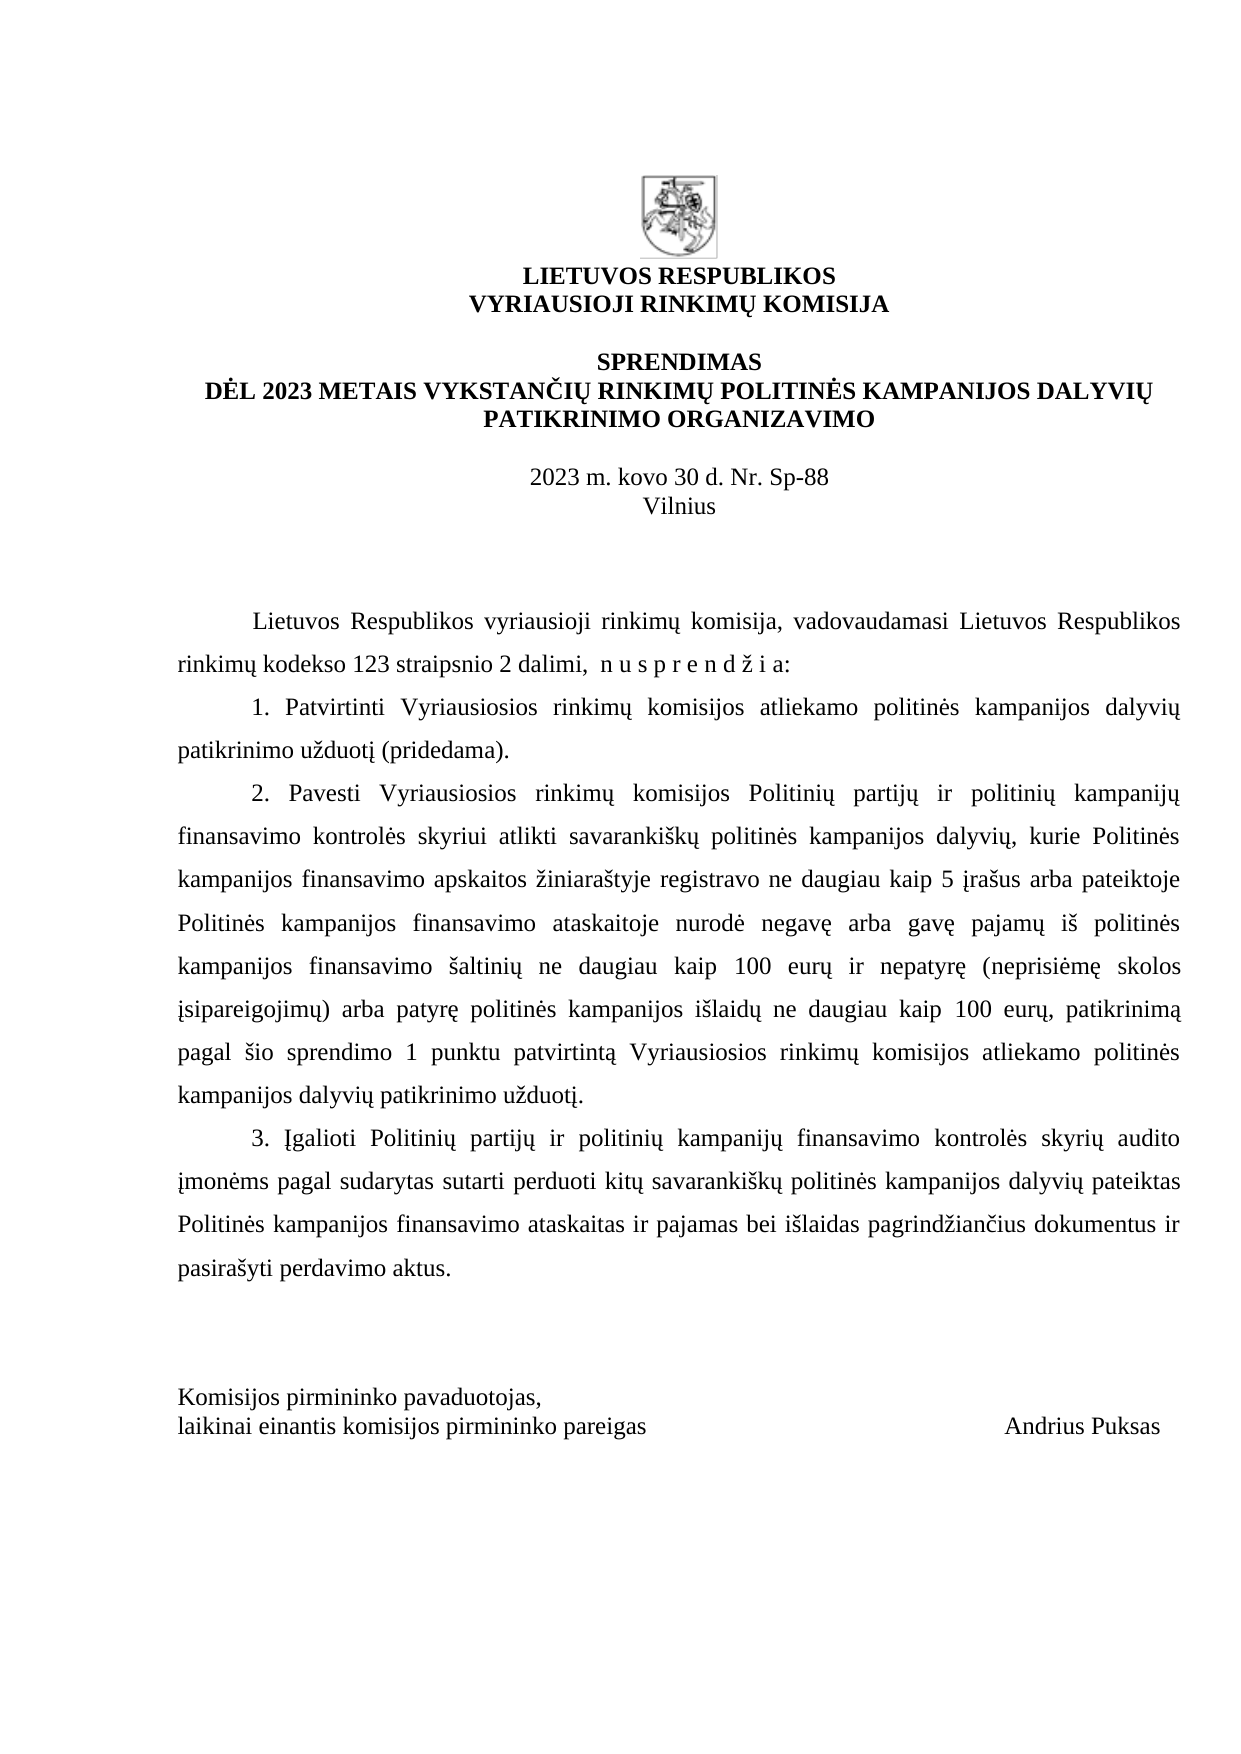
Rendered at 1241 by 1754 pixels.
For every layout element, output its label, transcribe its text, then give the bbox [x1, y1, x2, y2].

text LIETUVOS RESPUBLIKOS [177, 261, 1181, 289]
text Komisijos pirmininko pavaduotojas, [177, 1382, 1181, 1411]
text 3. Įgalioti Politinių partijų ir politinių kampanijų finansavimo kontrolės skyrių audito įmonėms pagal sudarytas sutarti perduoti kitų savarankiškų politinės kampanijos dalyvių pateiktas Politinės kampanijos finansavimo ataskaitas ir pajamas bei išlaidas pagrindžiančius dokumentus ir pasirašyti perdavimo aktus. [177, 1123, 1181, 1281]
text 1. Patvirtinti Vyriausiosios rinkimų komisijos atliekamo politinės kampanijos dalyvių patikrinimo užduotį (pridedama). [177, 692, 1181, 764]
text 2. Pavesti Vyriausiosios rinkimų komisijos Politinių partijų ir politinių kampanijų finansavimo kontrolės skyriui atlikti savarankiškų politinės kampanijos dalyvių, kurie Politinės kampanijos finansavimo apskaitos žiniaraštyje registravo ne daugiau kaip 5 įrašus arba pateiktoje Politinės kampanijos finansavimo ataskaitoje nurodė negavę arba gavę pajamų iš politinės kampanijos finansavimo šaltinių ne daugiau kaip 100 eurų ir nepatyrę (neprisiėmę skolos įsipareigojimų) arba patyrę politinės kampanijos išlaidų ne daugiau kaip 100 eurų, patikrinimą pagal šio sprendimo 1 punktu patvirtintą Vyriausiosios rinkimų komisijos atliekamo politinės kampanijos dalyvių patikrinimo užduotį. [177, 778, 1181, 1109]
text SPRENDIMAS [177, 347, 1181, 376]
text laikinai einantis komisijos pirmininko pareigas Andrius Puksas [177, 1411, 1181, 1439]
text Lietuvos Respublikos vyriausioji rinkimų komisija, vadovaudamasi Lietuvos Respublikos rinkimų kodekso 123 straipsnio 2 dalimi, nusprendžia: [177, 606, 1181, 678]
text VYRIAUSIOJI RINKIMŲ KOMISIJA [177, 289, 1181, 318]
text Vilnius [177, 491, 1181, 519]
text 2023 m. kovo 30 d. Nr. Sp-88 [177, 462, 1181, 491]
text DĖL 2023 METAIS VYKSTANČIŲ RINKIMŲ POLITINĖS KAMPANIJOS DALYVIŲ PATIKRINIMO ORGANIZAVIMO [177, 376, 1181, 433]
